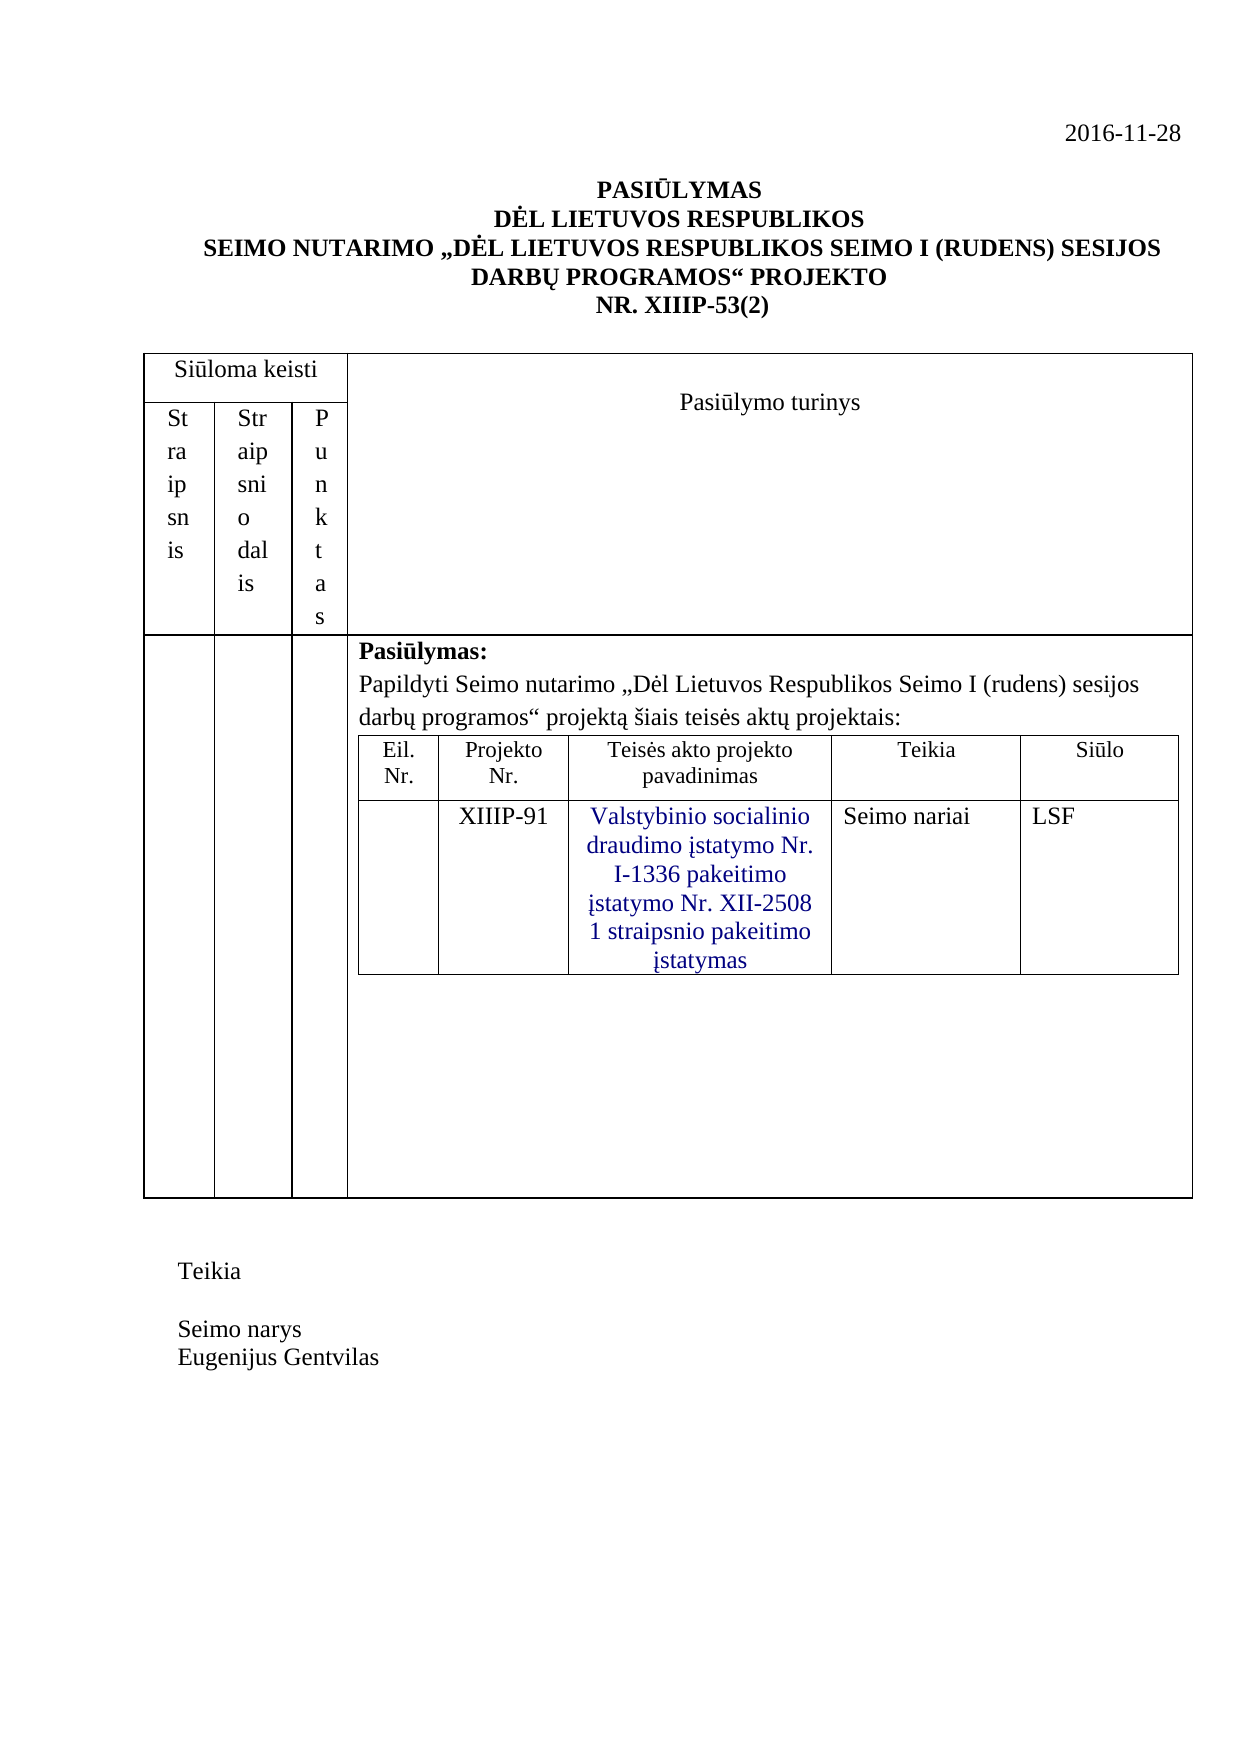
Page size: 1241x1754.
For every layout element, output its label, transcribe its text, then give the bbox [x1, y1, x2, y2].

table_cell [293, 636, 347, 1197]
table_cell [145, 636, 214, 1197]
table_cell [215, 636, 291, 1197]
text SEIMO NUTARIMO „DĖL LIETUVOS RESPUBLIKOS SEIMO I (RUDENS) SESIJOS DARBŲ PROGRAMOS“ PROJEKTO [177, 233, 1181, 291]
text Teikia [177, 1256, 1181, 1285]
table_cell [359, 801, 438, 974]
table_cell Valstybinio socialinio draudimo įstatymo Nr. I-1336 pakeitimo įstatymo Nr. XII-2508 1 straipsnio pakeitimo įstatymas [569, 801, 831, 974]
text PASIŪLYMAS [177, 176, 1181, 204]
table_header Projekto Nr. [439, 736, 568, 800]
table_cell Straipsnis [145, 403, 214, 634]
table_header Siūlo [1021, 736, 1178, 800]
text Eugenijus Gentvilas [177, 1342, 1181, 1371]
table_cell Pasiūlymas: Papildyti Seimo nutarimo „Dėl Lietuvos Respublikos Seimo I (rudens) sesijos darbų programos“ projektą šiais teisės aktų projektais: [348, 636, 1192, 1197]
text 2016-11-28 [177, 118, 1181, 147]
table_cell LSF [1021, 801, 1178, 974]
table_header Teisės akto projekto pavadinimas [569, 736, 831, 800]
text NR. XIIIP-53(2) [177, 291, 1181, 319]
table_cell XIIIP-91 [439, 801, 568, 974]
text DĖL LIETUVOS RESPUBLIKOS [177, 204, 1181, 233]
text Seimo narys [177, 1314, 1181, 1342]
table_header Eil. Nr. [359, 736, 438, 800]
table_header Siūloma keisti [145, 354, 347, 402]
table_cell Straipsnio dalis [215, 403, 291, 634]
table_header Teikia [832, 736, 1020, 800]
table_cell Punktas [293, 403, 347, 634]
table_header Pasiūlymo turinys [348, 354, 1192, 634]
table_cell Seimo nariai [832, 801, 1020, 974]
